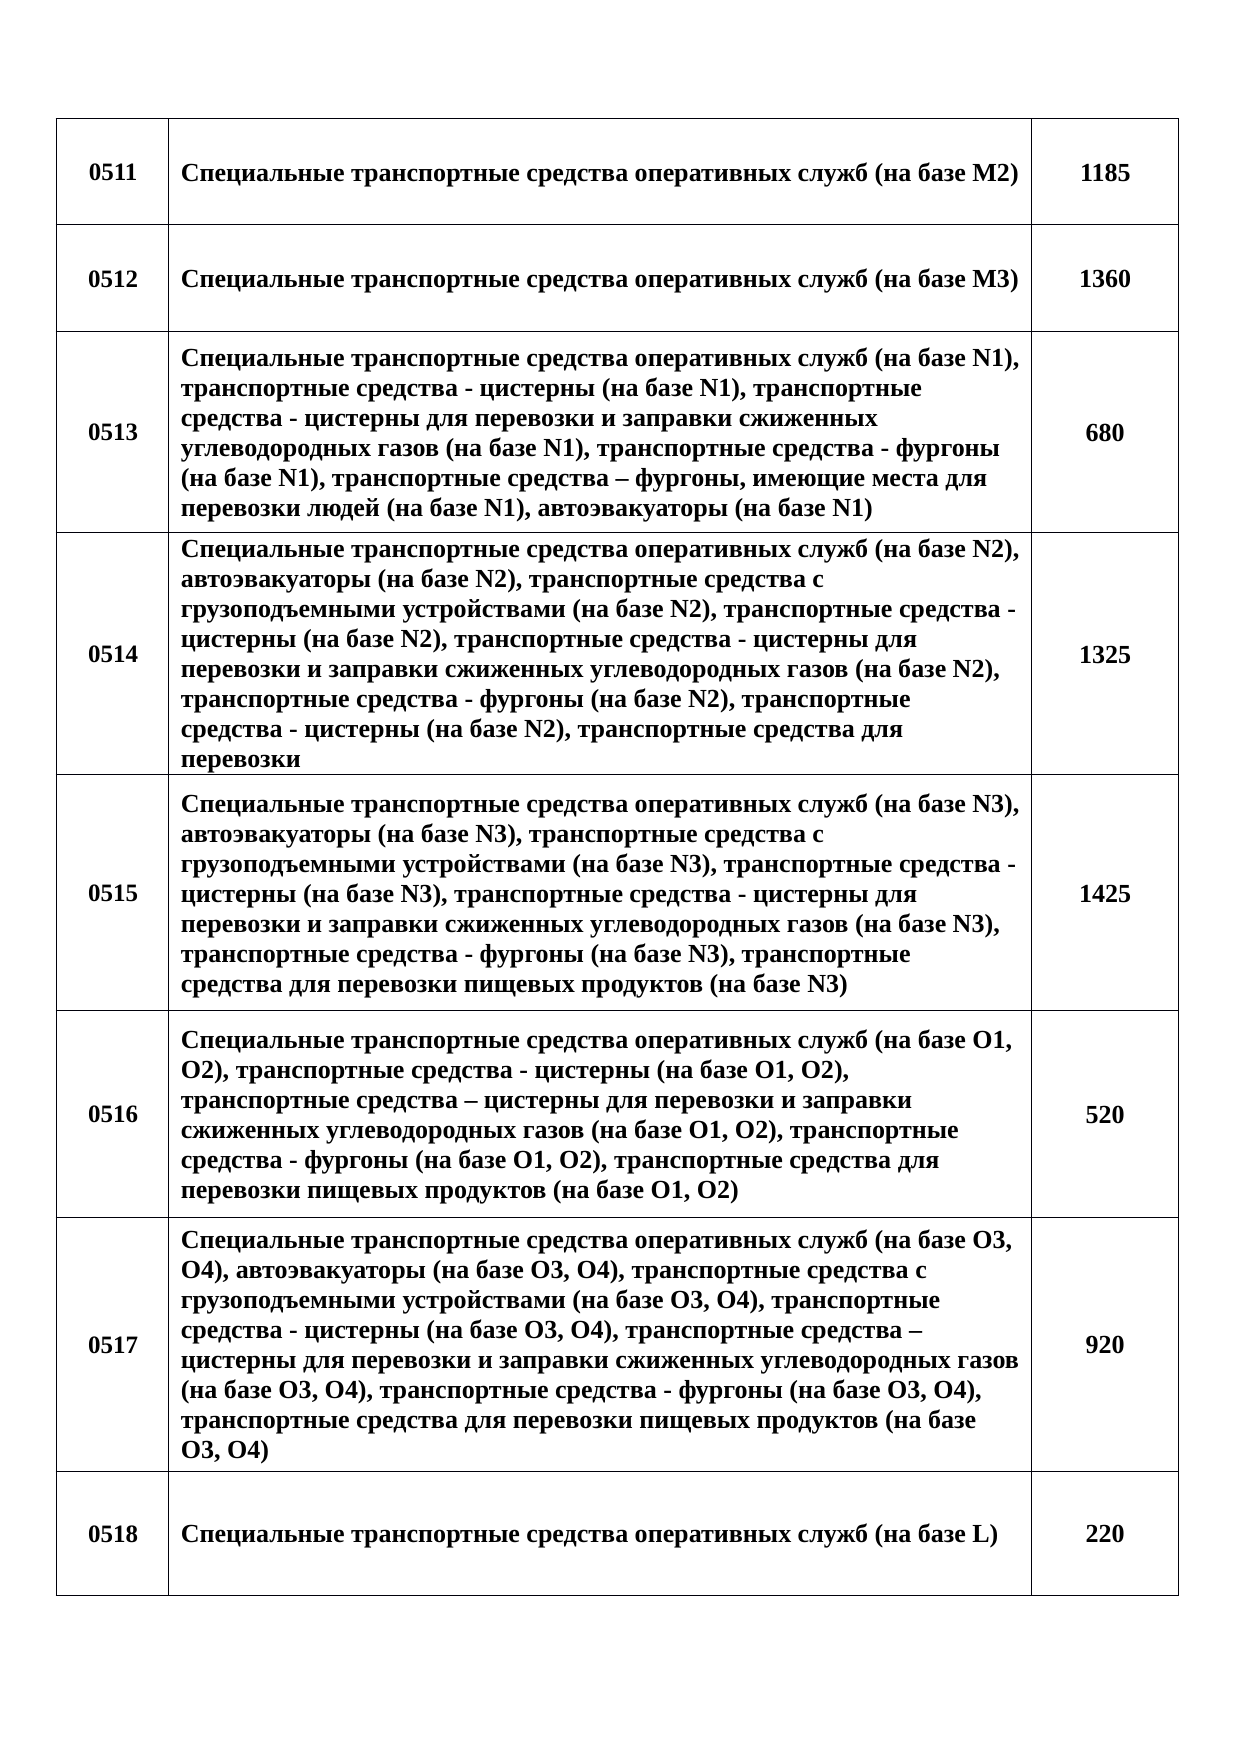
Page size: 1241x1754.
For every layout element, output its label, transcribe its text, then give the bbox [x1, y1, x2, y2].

table_cell Специальные транспортные средства оперативных служб (на базе М2) [169, 119, 1031, 224]
table_cell 0511 [57, 119, 168, 224]
table_cell Специальные транспортные средства оперативных служб (на базе N2), автоэвакуаторы (на базе N2), транспортные средства с грузоподъемными устройствами (на базе N2), транспортные средства -цистерны (на базе N2), транспортные средства - цистерны для перевозки и заправки сжиженных углеводородных газов (на базе N2), транспортные средства - фургоны (на базе N2), транспортные средства - цистерны (на базе N2), транспортные средства для перевозки пищевых продуктов (на базе N2) [169, 533, 1031, 774]
table_cell Специальные транспортные средства оперативных служб (на базе N3), автоэвакуаторы (на базе N3), транспортные средства с грузоподъемными устройствами (на базе N3), транспортные средства - цистерны (на базе N3), транспортные средства - цистерны для перевозки и заправки сжиженных углеводородных газов (на базе N3), транспортные средства - фургоны (на базе N3), транспортные средства для перевозки пищевых продуктов (на базе N3) [169, 775, 1031, 1010]
table_cell 0513 [57, 332, 168, 532]
table_cell 0515 [57, 775, 168, 1010]
table_cell Специальные транспортные средства оперативных служб (на базе О3, О4), автоэвакуаторы (на базе О3, О4), транспортные средства с грузоподъемными устройствами (на базе О3, О4), транспортные средства - цистерны (на базе О3, О4), транспортные средства – цистерны для перевозки и заправки сжиженных углеводородных газов (на базе О3, О4), транспортные средства - фургоны (на базе О3, О4), транспортные средства для перевозки пищевых продуктов (на базе О3, О4) [169, 1218, 1031, 1471]
table_cell Специальные транспортные средства оперативных служб (на базе О1, О2), транспортные средства - цистерны (на базе О1, О2), транспортные средства – цистерны для перевозки и заправки сжиженных углеводородных газов (на базе О1, О2), транспортные средства - фургоны (на базе О1, О2), транспортные средства для перевозки пищевых продуктов (на базе О1, О2) [169, 1011, 1031, 1217]
table_cell 0516 [57, 1011, 168, 1217]
table_cell 1325 [1032, 533, 1178, 774]
table_cell 1185 [1032, 119, 1178, 224]
table_cell 0514 [57, 533, 168, 774]
table_cell 1360 [1032, 225, 1178, 331]
table_cell 680 [1032, 332, 1178, 532]
table_cell 920 [1032, 1218, 1178, 1471]
table_cell Специальные транспортные средства оперативных служб (на базе L) [169, 1472, 1031, 1595]
table_cell 0518 [57, 1472, 168, 1595]
table_cell 0517 [57, 1218, 168, 1471]
table_cell 0512 [57, 225, 168, 331]
table_cell Специальные транспортные средства оперативных служб (на базе М3) [169, 225, 1031, 331]
table_cell 520 [1032, 1011, 1178, 1217]
table_cell 1425 [1032, 775, 1178, 1010]
table_cell Специальные транспортные средства оперативных служб (на базе N1), транспортные средства - цистерны (на базе N1), транспортные средства - цистерны для перевозки и заправки сжиженных углеводородных газов (на базе N1), транспортные средства - фургоны (на базе N1), транспортные средства – фургоны, имеющие места для перевозки людей (на базе N1), автоэвакуаторы (на базе N1) [169, 332, 1031, 532]
table_cell 220 [1032, 1472, 1178, 1595]
